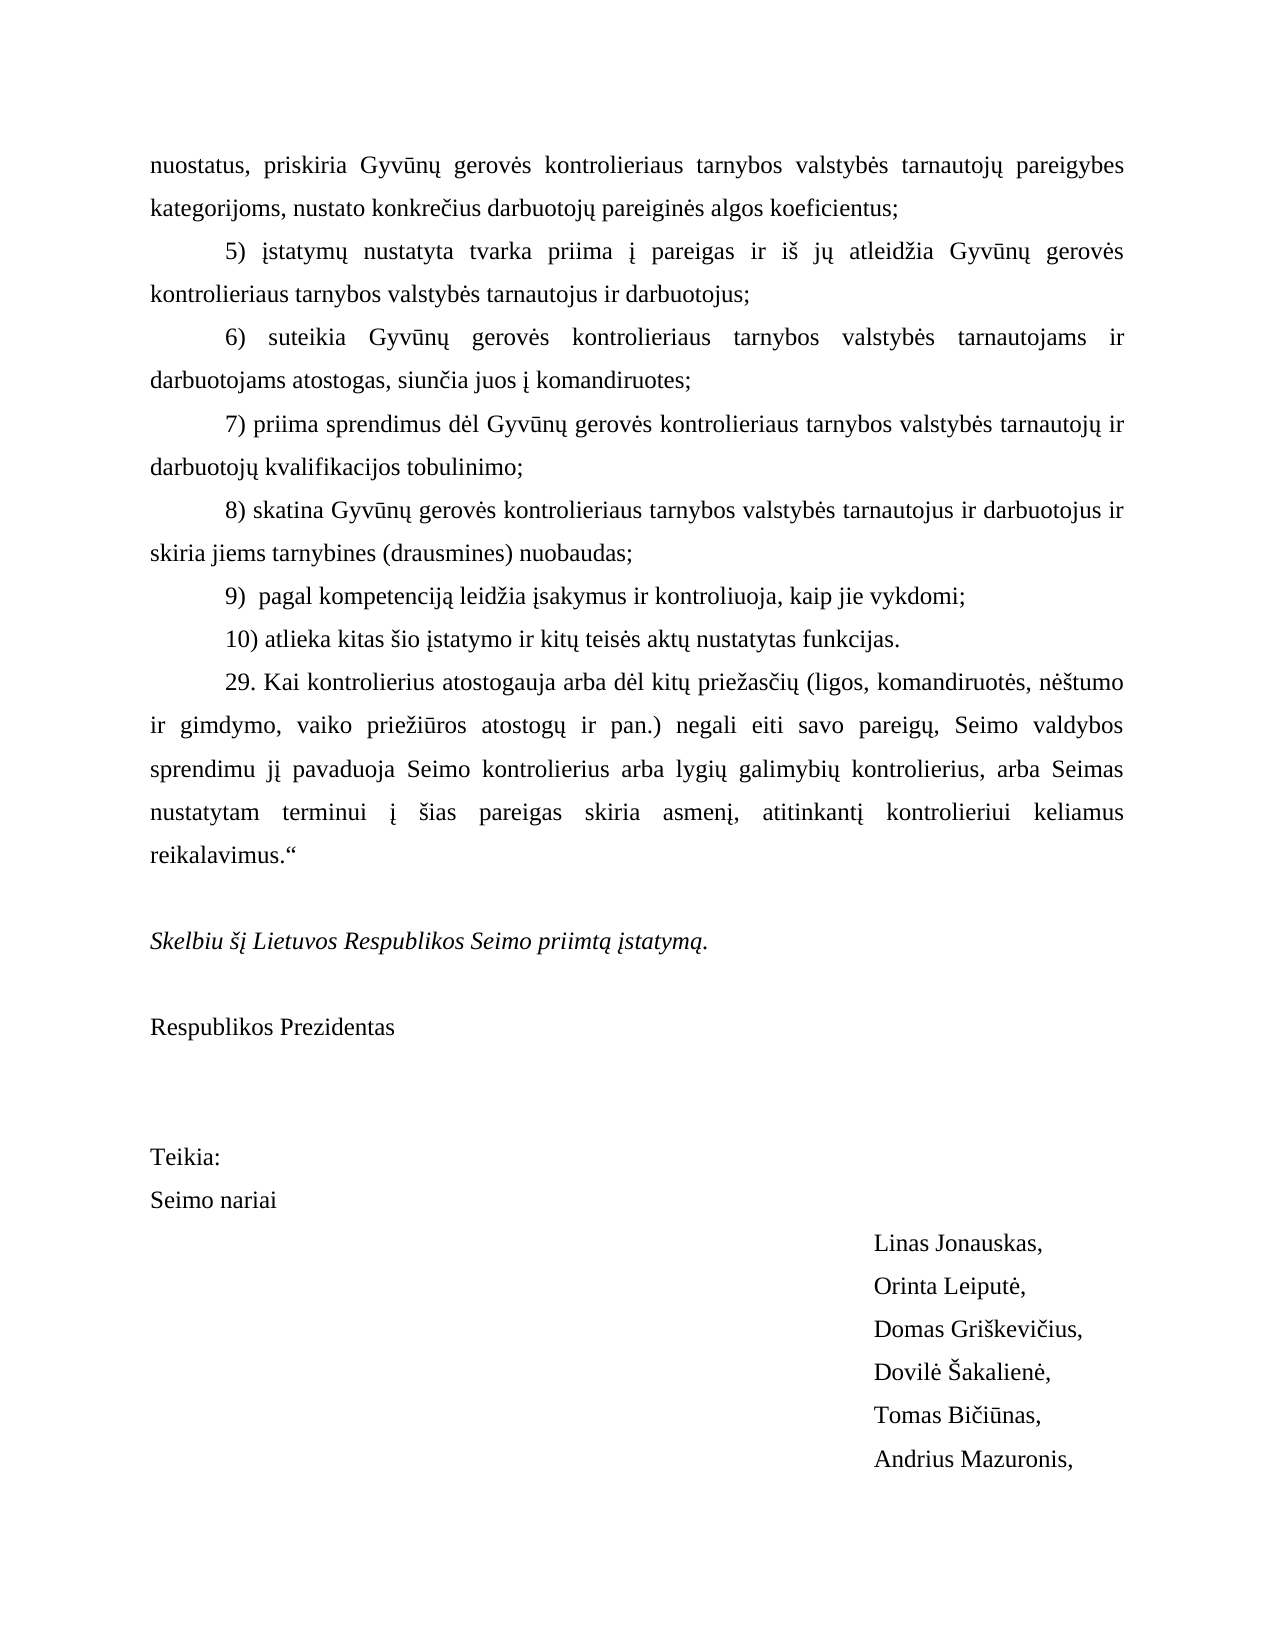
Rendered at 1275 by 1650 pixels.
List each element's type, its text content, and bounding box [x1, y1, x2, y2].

text Respublikos Prezidentas [150, 1012, 1125, 1041]
text Linas Jonauskas, [873, 1228, 1125, 1257]
text 29. Kai kontrolierius atostogauja arba dėl kitų priežasčių (ligos, komandiruotės, nėštumo ir gimdymo, vaiko priežiūros atostogų ir pan.) negali eiti savo pareigų, Seimo valdybos sprendimu jį pavaduoja Seimo kontrolierius arba lygių galimybių kontrolierius, arba Seimas nustatytam terminui į šias pareigas skiria asmenį, atitinkantį kontrolieriui keliamus reikalavimus.“ [150, 667, 1125, 869]
text 5) įstatymų nustatyta tvarka priima į pareigas ir iš jų atleidžia Gyvūnų gerovės kontrolieriaus tarnybos valstybės tarnautojus ir darbuotojus; [150, 236, 1125, 308]
text Seimo nariai [150, 1185, 1125, 1214]
text Tomas Bičiūnas, [873, 1401, 1125, 1429]
text Andrius Mazuronis, [873, 1444, 1125, 1472]
text Skelbiu šį Lietuvos Respublikos Seimo priimtą įstatymą. [150, 926, 1125, 955]
text Orinta Leiputė, [873, 1271, 1125, 1300]
text 6) suteikia Gyvūnų gerovės kontrolieriaus tarnybos valstybės tarnautojams ir darbuotojams atostogas, siunčia juos į komandiruotes; [150, 322, 1125, 394]
text Dovilė Šakalienė, [873, 1357, 1125, 1386]
text 10) atlieka kitas šio įstatymo ir kitų teisės aktų nustatytas funkcijas. [150, 624, 1125, 653]
text Teikia: [150, 1142, 1125, 1171]
text 7) priima sprendimus dėl Gyvūnų gerovės kontrolieriaus tarnybos valstybės tarnautojų ir darbuotojų kvalifikacijos tobulinimo; [150, 409, 1125, 481]
text 9) pagal kompetenciją leidžia įsakymus ir kontroliuoja, kaip jie vykdomi; [150, 581, 1125, 610]
text Domas Griškevičius, [873, 1314, 1125, 1343]
text nuostatus, priskiria Gyvūnų gerovės kontrolieriaus tarnybos valstybės tarnautojų pareigybes kategorijoms, nustato konkrečius darbuotojų pareiginės algos koeficientus; [150, 150, 1125, 222]
text 8) skatina Gyvūnų gerovės kontrolieriaus tarnybos valstybės tarnautojus ir darbuotojus ir skiria jiems tarnybines (drausmines) nuobaudas; [150, 495, 1125, 567]
